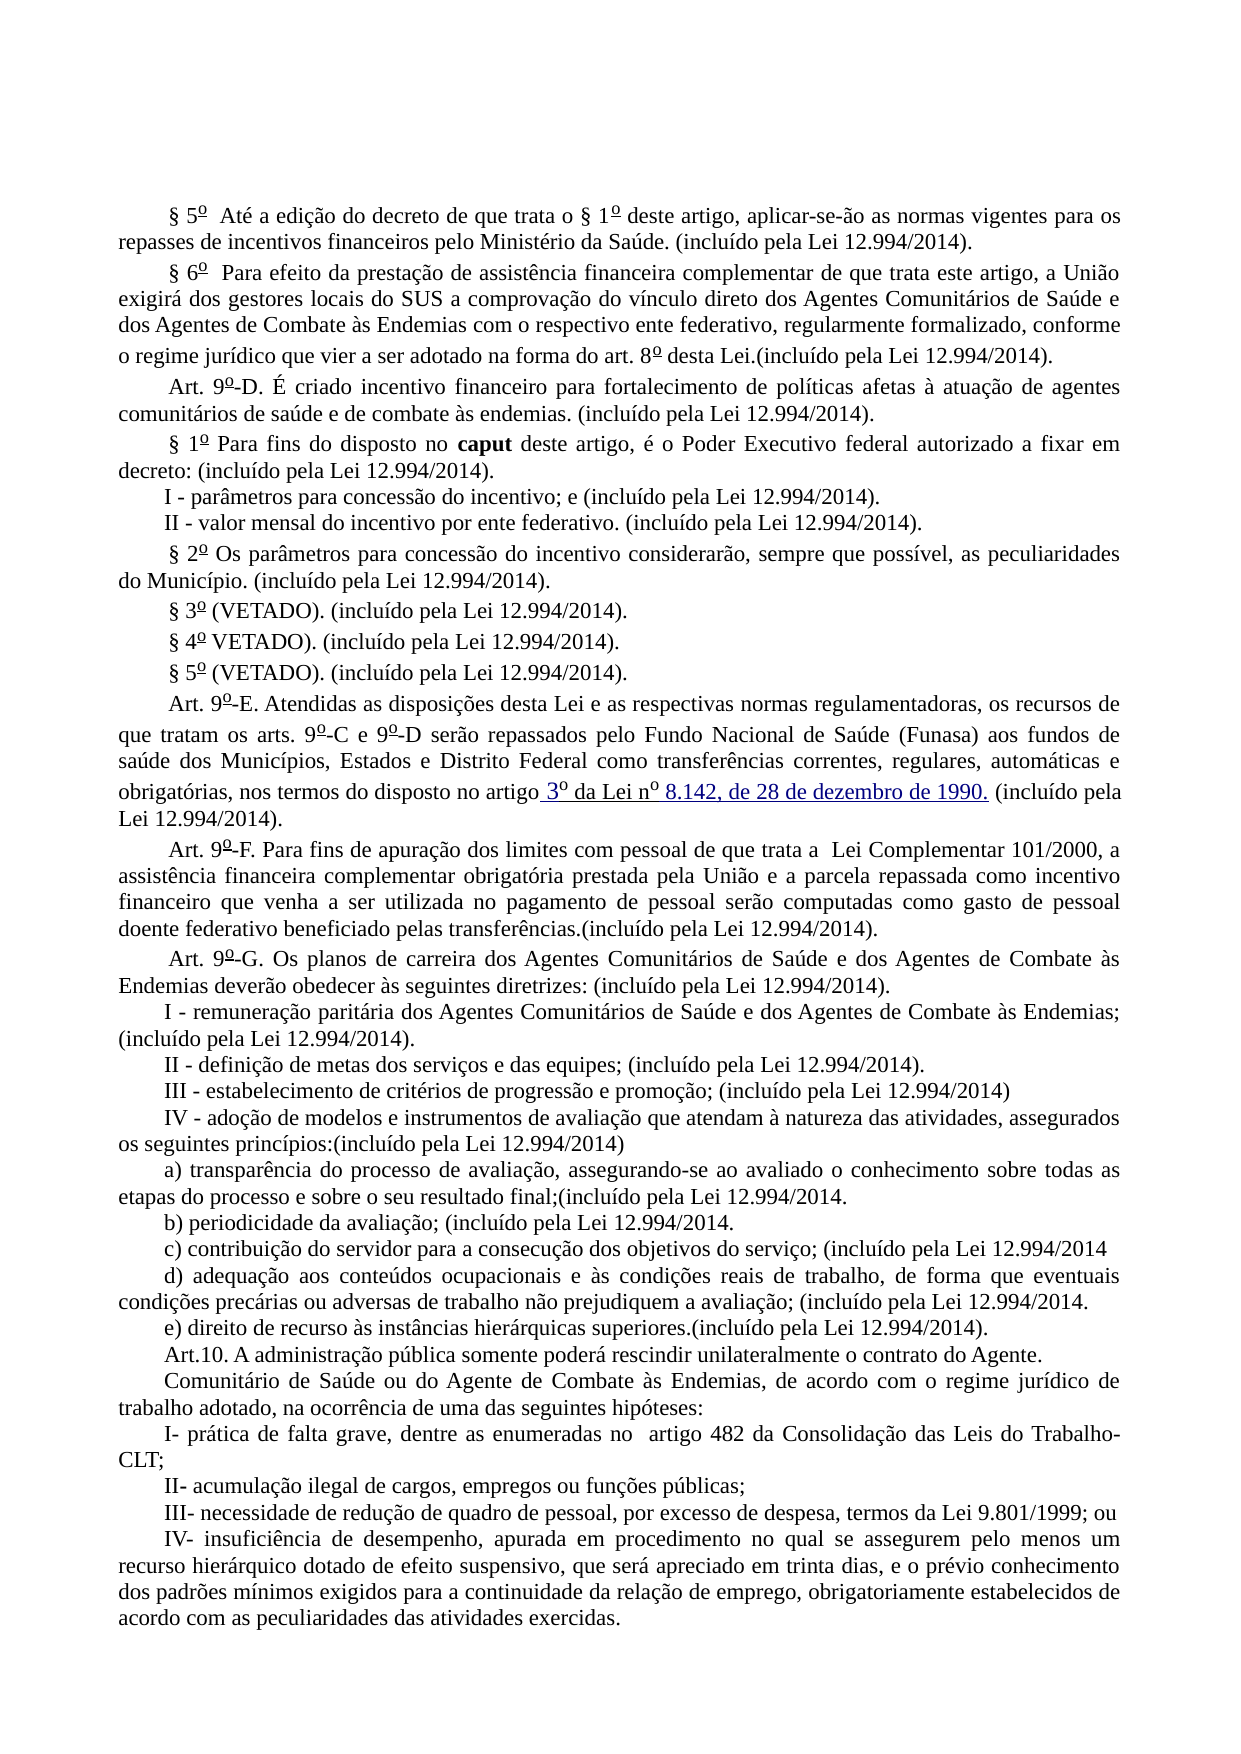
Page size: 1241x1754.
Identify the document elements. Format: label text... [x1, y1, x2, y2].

text III - estabelecimento de critérios de progressão e promoção; (incluído pela Lei 12.994/2014) [118, 1077, 1122, 1104]
text III- necessidade de redução de quadro de pessoal, por excesso de despesa, termos da Lei 9.801/1999; ou [118, 1499, 1122, 1525]
text IV- insuficiência de desempenho, apurada em procedimento no qual se assegurem pelo menos um recurso hierárquico dotado de efeito suspensivo, que será apreciado em trinta dias, e o prévio conhecimento dos padrões mínimos exigidos para a continuidade da relação de emprego, obrigatoriamente estabelecidos de acordo com as peculiaridades das atividades exercidas. [118, 1525, 1122, 1631]
text II- acumulação ilegal de cargos, empregos ou funções públicas; [118, 1473, 1122, 1499]
text e) direito de recurso às instâncias hierárquicas superiores.(incluído pela Lei 12.994/2014). [118, 1314, 1122, 1341]
text I - remuneração paritária dos Agentes Comunitários de Saúde e dos Agentes de Combate às Endemias; (incluído pela Lei 12.994/2014). [118, 998, 1122, 1051]
text § 4o VETADO). (incluído pela Lei 12.994/2014). [118, 624, 1122, 655]
text Art. 9o-E. Atendidas as disposições desta Lei e as respectivas normas regulamentadoras, os recursos de que tratam os arts. 9o-C e 9o-D serão repassados pelo Fundo Nacional de Saúde (Funasa) aos fundos de saúde dos Municípios, Estados e Distrito Federal como transferências correntes, regulares, automáticas e obrigatórias, nos termos do disposto no artigo 3o da Lei no 8.142, de 28 de dezembro de 1990. (incluído pela Lei 12.994/2014). [118, 686, 1122, 831]
text I - parâmetros para concessão do incentivo; e (incluído pela Lei 12.994/2014). [118, 483, 1122, 509]
text § 1o Para fins do disposto no caput deste artigo, é o Poder Executivo federal autorizado a fixar em decreto: (incluído pela Lei 12.994/2014). [118, 426, 1122, 483]
text II - valor mensal do incentivo por ente federativo. (incluído pela Lei 12.994/2014). [118, 509, 1122, 536]
text b) periodicidade da avaliação; (incluído pela Lei 12.994/2014. [118, 1209, 1122, 1235]
text Art. 9o-D. É criado incentivo financeiro para fortalecimento de políticas afetas à atuação de agentes comunitários de saúde e de combate às endemias. (incluído pela Lei 12.994/2014). [118, 369, 1122, 426]
text IV - adoção de modelos e instrumentos de avaliação que atendam à natureza das atividades, assegurados os seguintes princípios:(incluído pela Lei 12.994/2014) [118, 1104, 1122, 1156]
text d) adequação aos conteúdos ocupacionais e às condições reais de trabalho, de forma que eventuais condições precárias ou adversas de trabalho não prejudiquem a avaliação; (incluído pela Lei 12.994/2014. [118, 1262, 1122, 1314]
text c) contribuição do servidor para a consecução dos objetivos do serviço; (incluído pela Lei 12.994/2014 [118, 1235, 1122, 1262]
text § 2o Os parâmetros para concessão do incentivo considerarão, sempre que possível, as peculiaridades do Município. (incluído pela Lei 12.994/2014). [118, 536, 1122, 593]
text Art.10. A administração pública somente poderá rescindir unilateralmente o contrato do Agente. [118, 1341, 1122, 1367]
text § 5o (VETADO). (incluído pela Lei 12.994/2014). [118, 655, 1122, 686]
text § 6o Para efeito da prestação de assistência financeira complementar de que trata este artigo, a União exigirá dos gestores locais do SUS a comprovação do vínculo direto dos Agentes Comunitários de Saúde e dos Agentes de Combate às Endemias com o respectivo ente federativo, regularmente formalizado, conforme o regime jurídico que vier a ser adotado na forma do art. 8o desta Lei.(incluído pela Lei 12.994/2014). [118, 254, 1122, 369]
text a) transparência do processo de avaliação, assegurando-se ao avaliado o conhecimento sobre todas as etapas do processo e sobre o seu resultado final;(incluído pela Lei 12.994/2014. [118, 1156, 1122, 1209]
text Art. 9o-F. Para fins de apuração dos limites com pessoal de que trata a Lei Complementar 101/2000, a assistência financeira complementar obrigatória prestada pela União e a parcela repassada como incentivo financeiro que venha a ser utilizada no pagamento de pessoal serão computadas como gasto de pessoal doente federativo beneficiado pelas transferências.(incluído pela Lei 12.994/2014). [118, 831, 1122, 941]
text Comunitário de Saúde ou do Agente de Combate às Endemias, de acordo com o regime jurídico de trabalho adotado, na ocorrência de uma das seguintes hipóteses: [118, 1367, 1122, 1420]
text § 3o (VETADO). (incluído pela Lei 12.994/2014). [118, 593, 1122, 624]
text § 5o Até a edição do decreto de que trata o § 1o deste artigo, aplicar-se-ão as normas vigentes para os repasses de incentivos financeiros pelo Ministério da Saúde. (incluído pela Lei 12.994/2014). [118, 197, 1122, 254]
text Art. 9o-G. Os planos de carreira dos Agentes Comunitários de Saúde e dos Agentes de Combate às Endemias deverão obedecer às seguintes diretrizes: (incluído pela Lei 12.994/2014). [118, 941, 1122, 998]
text II - definição de metas dos serviços e das equipes; (incluído pela Lei 12.994/2014). [118, 1051, 1122, 1077]
text I- prática de falta grave, dentre as enumeradas no artigo 482 da Consolidação das Leis do Trabalho-CLT; [118, 1420, 1122, 1473]
